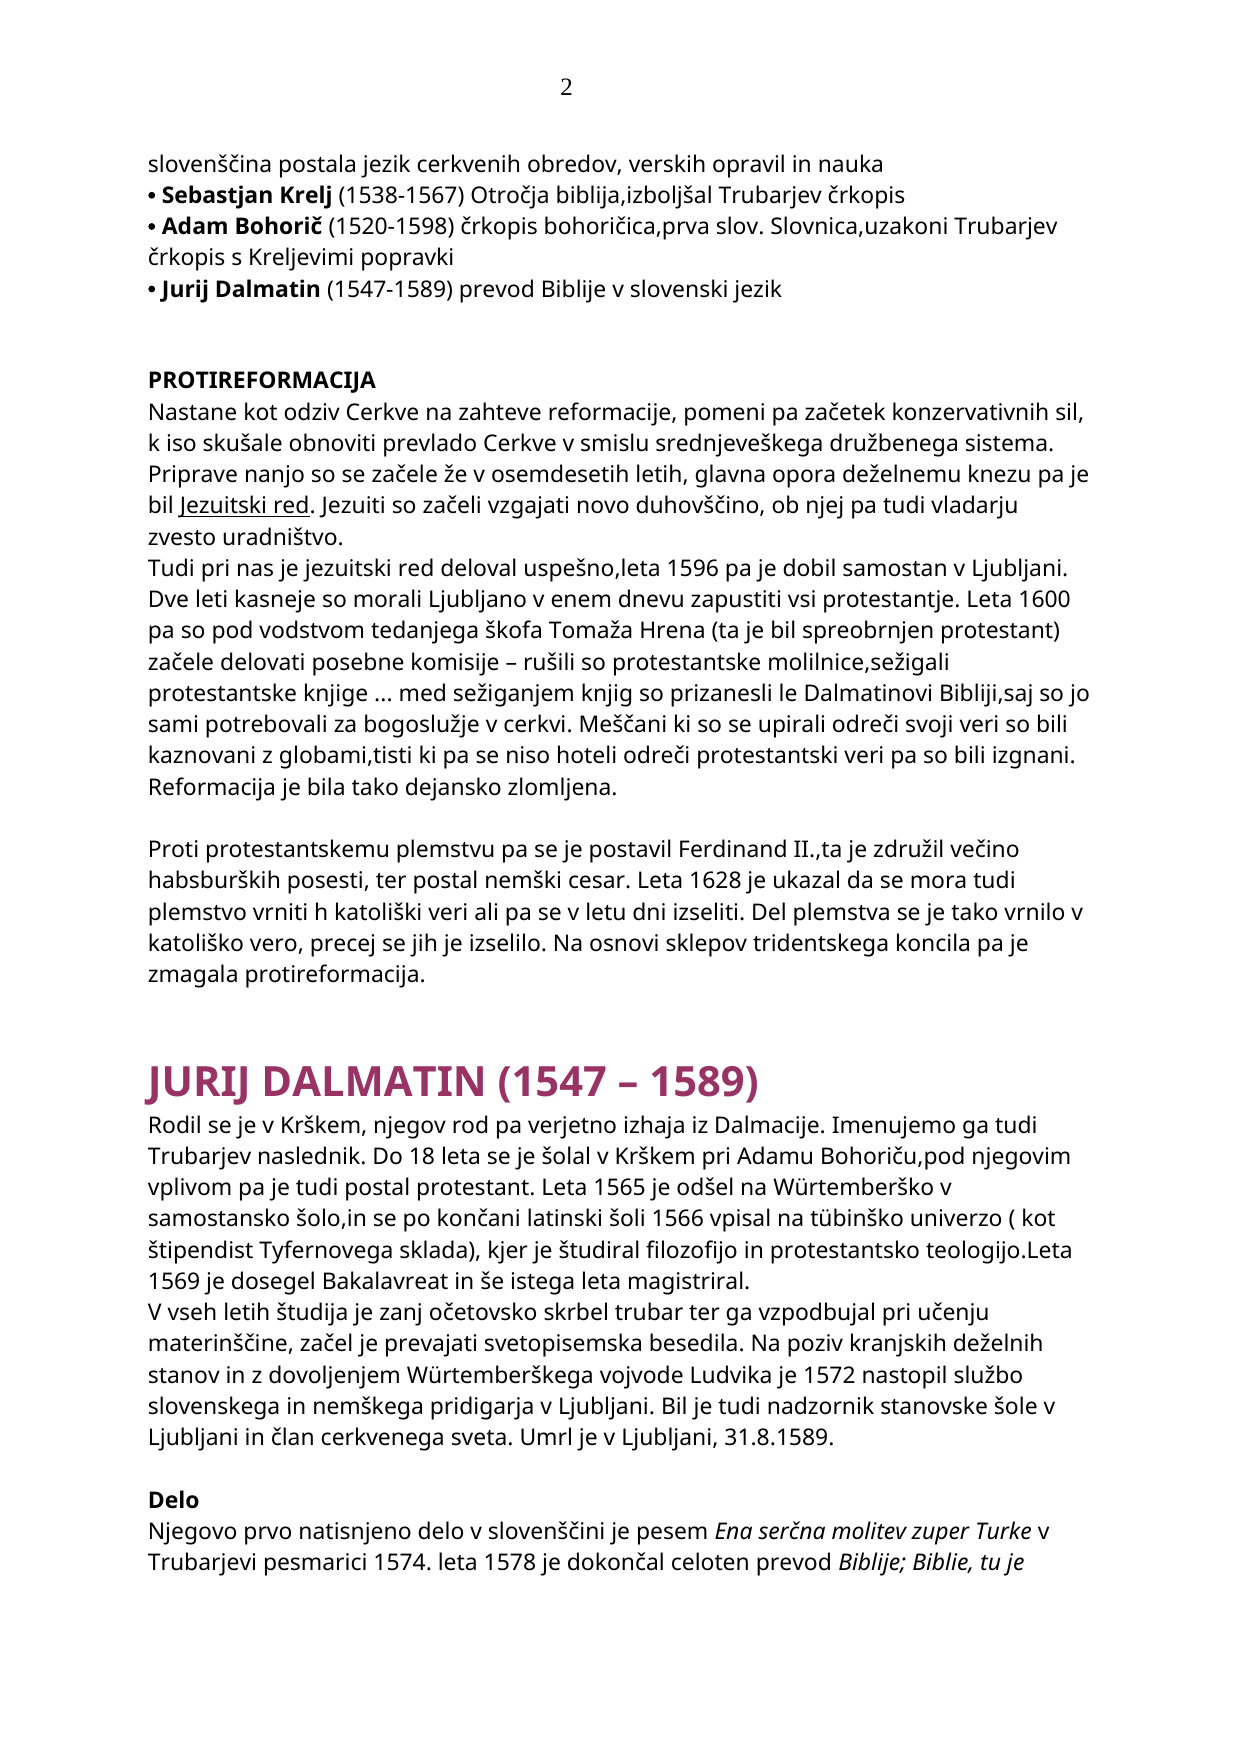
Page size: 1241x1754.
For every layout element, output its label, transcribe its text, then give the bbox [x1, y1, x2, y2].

text Tudi pri nas je jezuitski red deloval uspešno,leta 1596 pa je dobil samostan v Ljubljani. Dve leti kasneje so morali Ljubljano v enem dnevu zapustiti vsi protestantje. Leta 1600 pa so pod vodstvom tedanjega škofa Tomaža Hrena (ta je bil spreobrnjen protestant) začele delovati posebne komisije – rušili so protestantske molilnice,sežigali protestantske knjige ... med sežiganjem knjig so prizanesli le Dalmatinovi Bibliji,saj so jo sami potrebovali za bogoslužje v cerkvi. Meščani ki so se upirali odreči svoji veri so bili kaznovani z globami,tisti ki pa se niso hoteli odreči protestantski veri pa so bili izgnani. Reformacija je bila tako dejansko zlomljena. [148, 552, 1093, 802]
text PROTIREFORMACIJA [148, 364, 1093, 396]
text Nastane kot odziv Cerkve na zahteve reformacije, pomeni pa začetek konzervativnih sil, k iso skušale obnoviti prevlado Cerkve v smislu srednjeveškega družbenega sistema. [148, 396, 1093, 458]
text Proti protestantskemu plemstvu pa se je postavil Ferdinand II.,ta je združil večino habsburških posesti, ter postal nemški cesar. Leta 1628 je ukazal da se mora tudi plemstvo vrniti h katoliški veri ali pa se v letu dni izseliti. Del plemstva se je tako vrnilo v katoliško vero, precej se jih je izselilo. Na osnovi sklepov tridentskega koncila pa je zmagala protireformacija. [148, 833, 1093, 989]
text Rodil se je v Krškem, njegov rod pa verjetno izhaja iz Dalmacije. Imenujemo ga tudi Trubarjev naslednik. Do 18 leta se je šolal v Krškem pri Adamu Bohoriču,pod njegovim vplivom pa je tudi postal protestant. Leta 1565 je odšel na Würtemberško v samostansko šolo,in se po končani latinski šoli 1566 vpisal na tübinško univerzo ( kot štipendist Tyfernovega sklada), kjer je študiral filozofijo in protestantsko teologijo.Leta 1569 je dosegel Bakalavreat in še istega leta magistriral. [148, 1108, 1093, 1296]
text JURIJ DALMATIN (1547 – 1589) [148, 1052, 1093, 1108]
text slovenščina postala jezik cerkvenih obredov, verskih opravil in nauka  Sebastjan Krelj (1538-1567) Otročja biblija,izboljšal Trubarjev črkopis  Adam Bohorič (1520-1598) črkopis bohoričica,prva slov. Slovnica,uzakoni Trubarjev črkopis s Kreljevimi popravki  Jurij Dalmatin (1547-1589) prevod Biblije v slovenski jezik [148, 148, 1093, 304]
text Njegovo prvo natisnjeno delo v slovenščini je pesem Ena serčna molitev zuper Turke v Trubarjevi pesmarici 1574. leta 1578 je dokončal celoten prevod Biblije; Biblie, tu je [148, 1515, 1093, 1577]
text Delo [148, 1483, 1093, 1515]
text V vseh letih študija je zanj očetovsko skrbel trubar ter ga vzpodbujal pri učenju materinščine, začel je prevajati svetopisemska besedila. Na poziv kranjskih deželnih stanov in z dovoljenjem Würtemberškega vojvode Ludvika je 1572 nastopil službo slovenskega in nemškega pridigarja v Ljubljani. Bil je tudi nadzornik stanovske šole v Ljubljani in član cerkvenega sveta. Umrl je v Ljubljani, 31.8.1589. [148, 1296, 1093, 1452]
text Priprave nanjo so se začele že v osemdesetih letih, glavna opora deželnemu knezu pa je bil Jezuitski red. Jezuiti so začeli vzgajati novo duhovščino, ob njej pa tudi vladarju zvesto uradništvo. [148, 458, 1093, 552]
